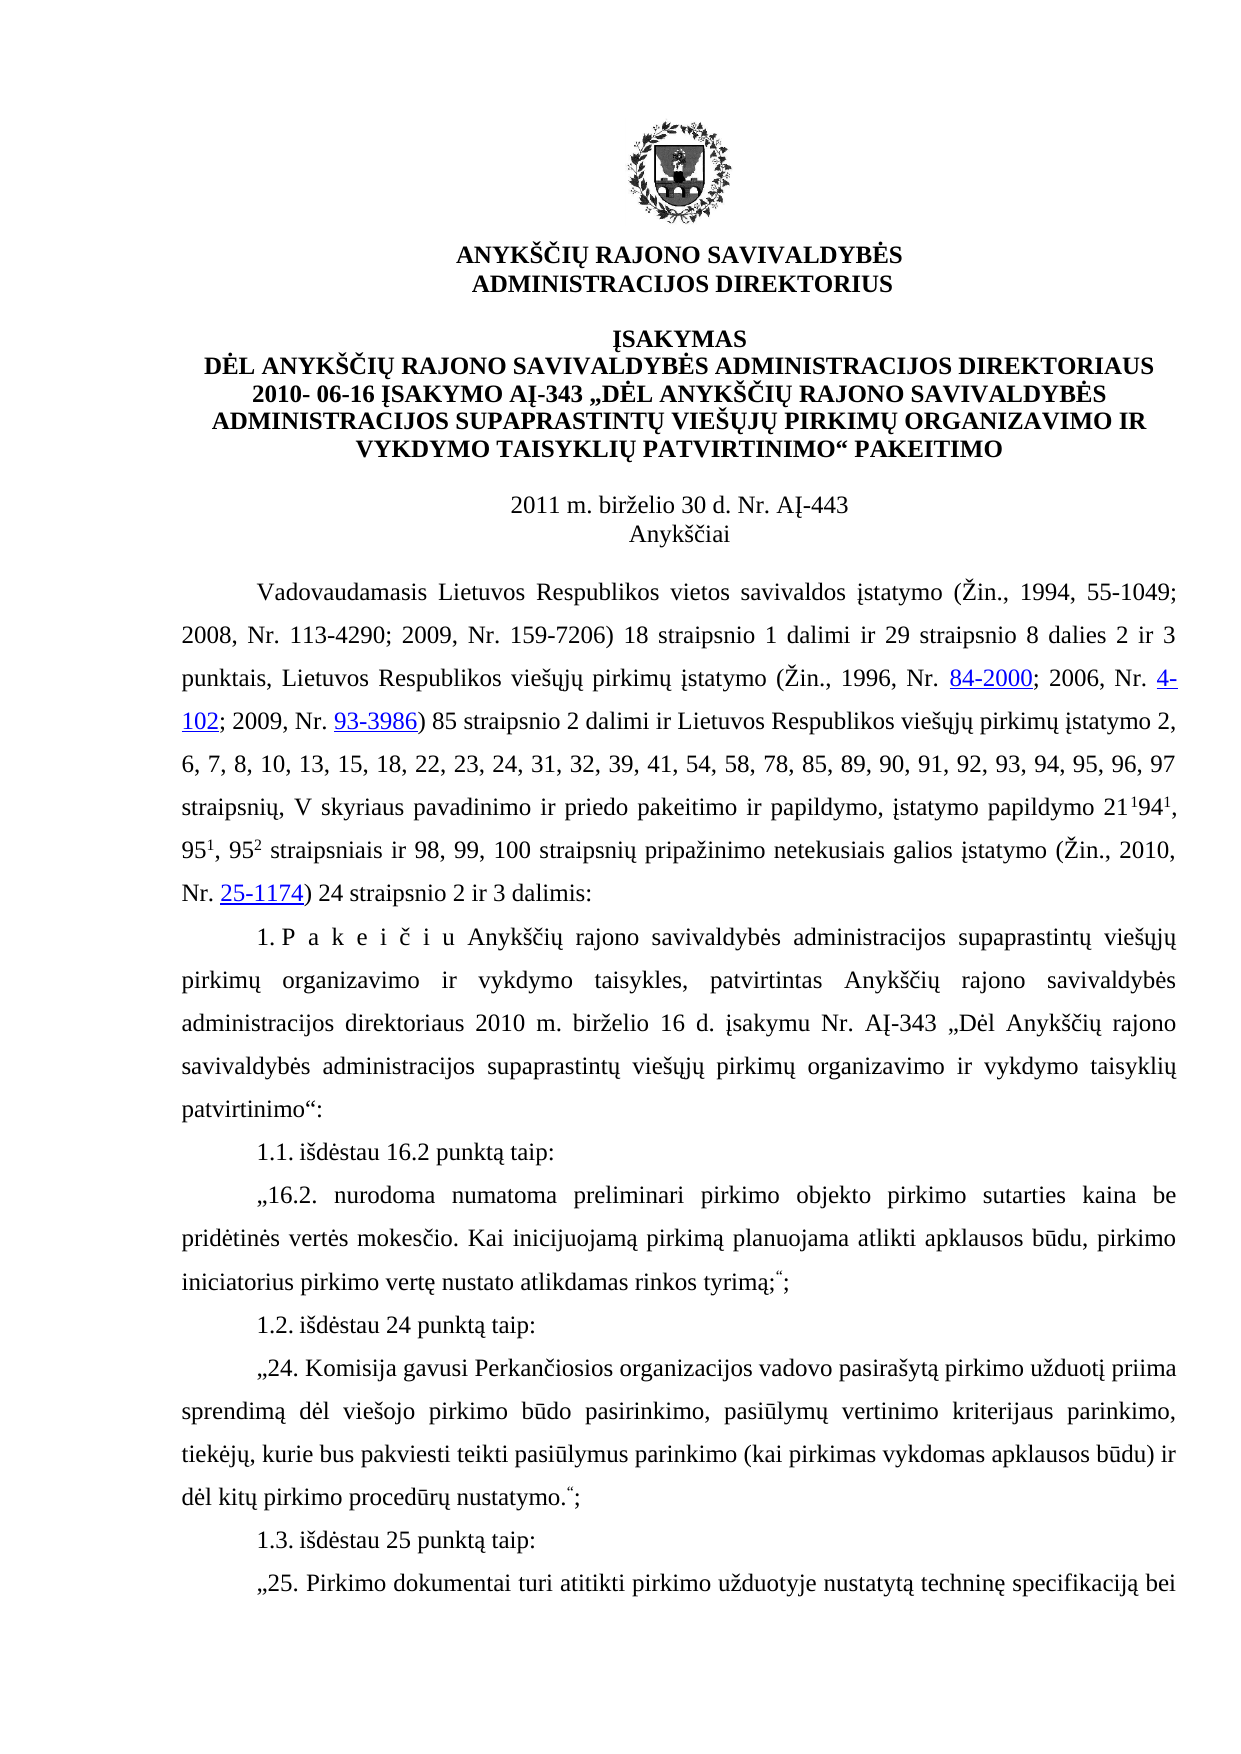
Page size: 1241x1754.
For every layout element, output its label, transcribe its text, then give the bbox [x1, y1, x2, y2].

text Vadovaudamasis Lietuvos Respublikos vietos savivaldos įstatymo (Žin., 1994, 55-1049; 2008, Nr. 113-4290; 2009, Nr. 159-7206) 18 straipsnio 1 dalimi ir 29 straipsnio 8 dalies 2 ir 3 punktais, Lietuvos Respublikos viešųjų pirkimų įstatymo (Žin., 1996, Nr. 84-2000; 2006, Nr. 4-102; 2009, Nr. 93-3986) 85 straipsnio 2 dalimi ir Lietuvos Respublikos viešųjų pirkimų įstatymo 2, 6, 7, 8, 10, 13, 15, 18, 22, 23, 24, 31, 32, 39, 41, 54, 58, 78, 85, 89, 90, 91, 92, 93, 94, 95, 96, 97 straipsnių, V skyriaus pavadinimo ir priedo pakeitimo ir papildymo, įstatymo papildymo 211941, 951, 952 straipsniais ir 98, 99, 100 straipsnių pripažinimo netekusiais galios įstatymo (Žin., 2010, Nr. 25-1174) 24 straipsnio 2 ir 3 dalimis: [181, 577, 1177, 907]
text 1. P a k e i č i u Anykščių rajono savivaldybės administracijos supaprastintų viešųjų pirkimų organizavimo ir vykdymo taisykles, patvirtintas Anykščių rajono savivaldybės administracijos direktoriaus 2010 m. birželio 16 d. įsakymu Nr. AĮ-343 „Dėl Anykščių rajono savivaldybės administracijos supaprastintų viešųjų pirkimų organizavimo ir vykdymo taisyklių patvirtinimo“: [181, 922, 1177, 1123]
text 1.2. išdėstau 24 punktą taip: [181, 1310, 1181, 1338]
text „24. Komisija gavusi Perkančiosios organizacijos vadovo pasirašytą pirkimo užduotį priima sprendimą dėl viešojo pirkimo būdo pasirinkimo, pasiūlymų vertinimo kriterijaus parinkimo, tiekėjų, kurie bus pakviesti teikti pasiūlymus parinkimo (kai pirkimas vykdomas apklausos būdu) ir dėl kitų pirkimo procedūrų nustatymo.“; [181, 1353, 1177, 1511]
text DĖL ANYKŠČIŲ RAJONO SAVIVALDYBĖS ADMINISTRACIJOS DIREKTORIAUS [177, 353, 1181, 380]
text „25. Pirkimo dokumentai turi atitikti pirkimo užduotyje nustatytą techninę specifikaciją bei [181, 1568, 1177, 1597]
text ADMINISTRACIJOS SUPAPRASTINTŲ VIEŠŲJŲ PIRKIMŲ ORGANIZAVIMO IR [177, 408, 1181, 435]
text 2011 m. birželio 30 d. Nr. AĮ-443 [177, 490, 1181, 519]
text ANYKŠČIŲ RAJONO SAVIVALDYBĖS [177, 240, 1181, 269]
text 1.3. išdėstau 25 punktą taip: [181, 1525, 1181, 1554]
text VYKDYMO TAISYKLIŲ PATVIRTINIMO“ PAKEITIMO [177, 435, 1181, 463]
text Anykščiai [177, 519, 1181, 548]
text „16.2. nurodoma numatoma preliminari pirkimo objekto pirkimo sutarties kaina be pridėtinės vertės mokesčio. Kai inicijuojamą pirkimą planuojama atlikti apklausos būdu, pirkimo iniciatorius pirkimo vertę nustato atlikdamas rinkos tyrimą;“; [181, 1180, 1177, 1295]
text 1.1. išdėstau 16.2 punktą taip: [181, 1137, 1181, 1166]
text ĮSAKYMAS [177, 325, 1181, 353]
text 2010- 06-16 ĮSAKYMO AĮ-343 „DĖL ANYKŠČIŲ RAJONO SAVIVALDYBĖS [177, 380, 1181, 408]
text ADMINISTRACIJOS DIREKTORIUS [177, 269, 1181, 298]
